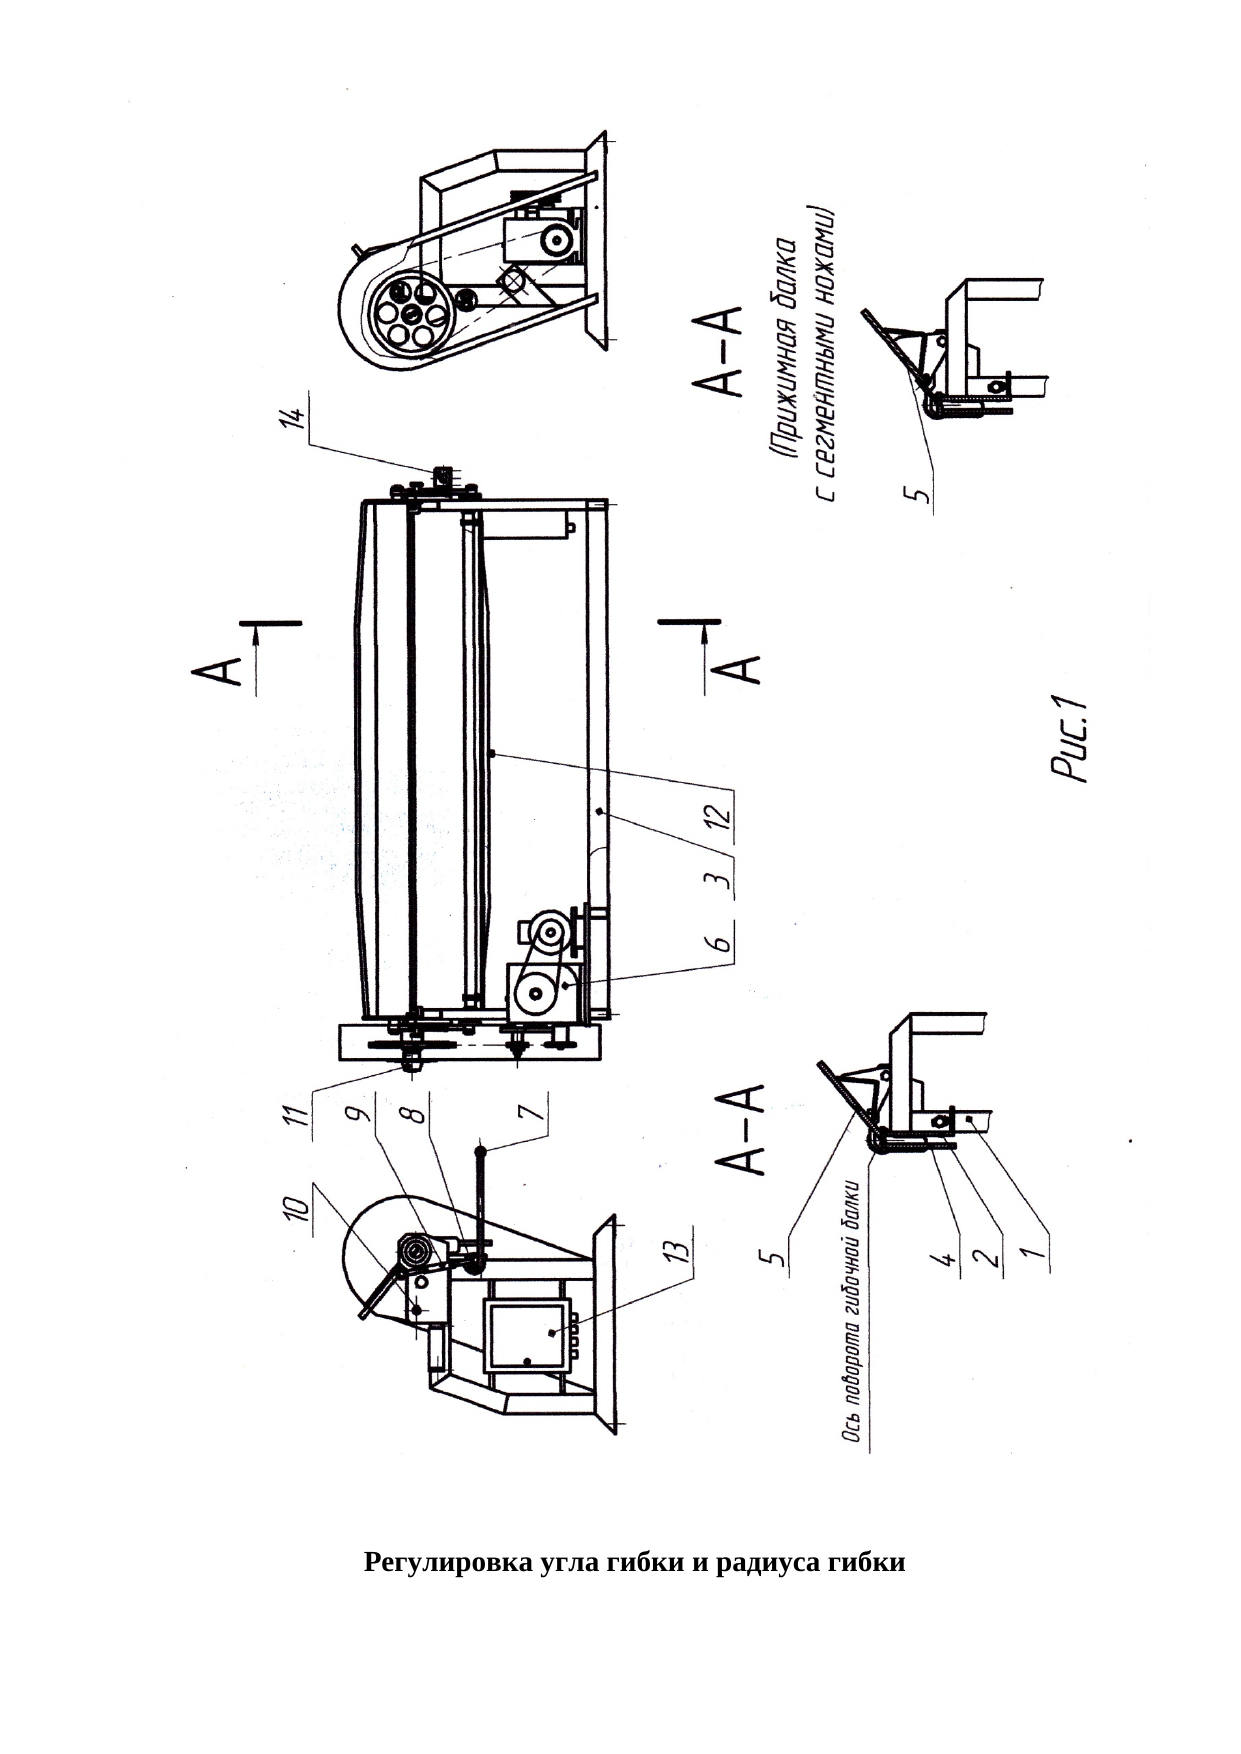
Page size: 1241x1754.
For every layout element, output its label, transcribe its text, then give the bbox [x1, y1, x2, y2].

text Регулировка угла гибки и радиуса гибки [118, 1544, 1152, 1578]
picture [121, 88, 1150, 1478]
